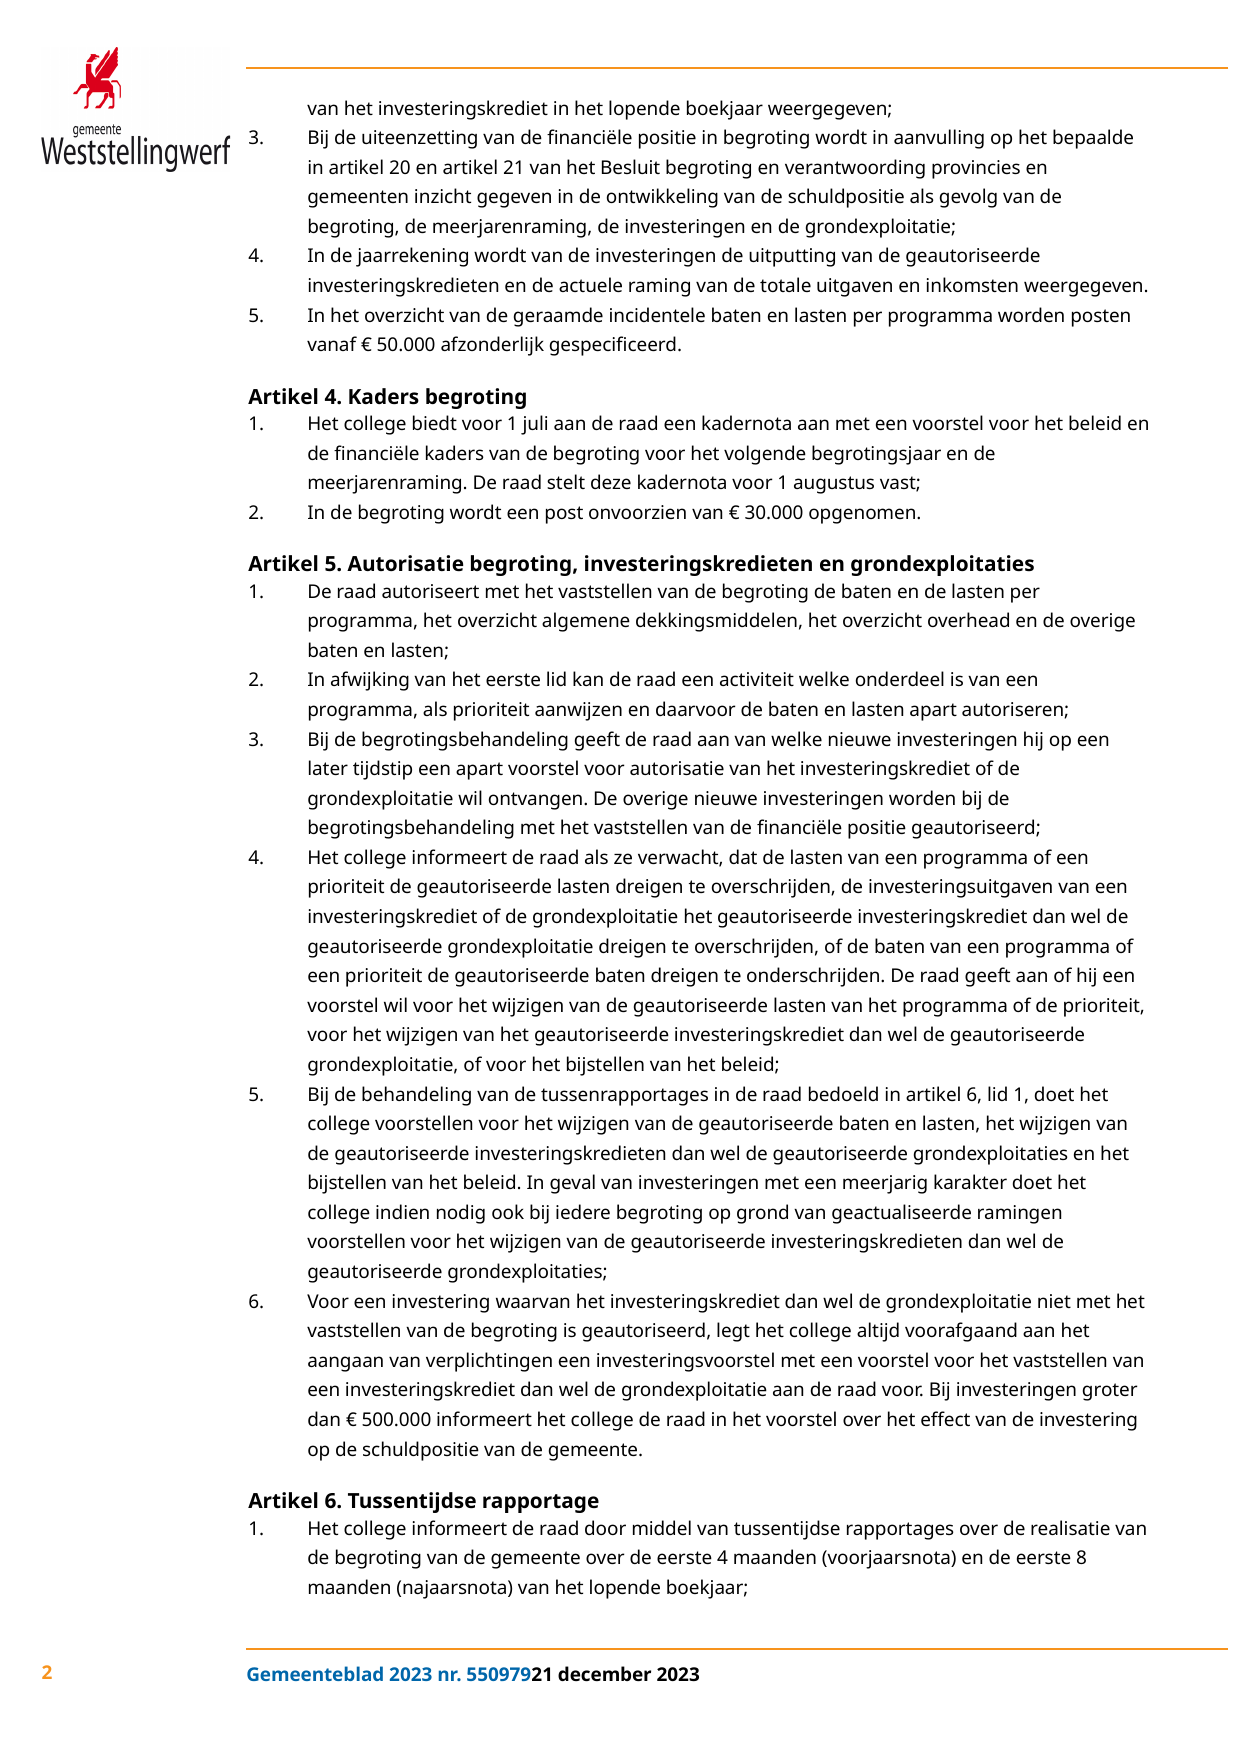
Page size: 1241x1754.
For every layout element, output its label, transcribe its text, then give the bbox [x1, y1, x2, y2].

list Het college informeert de raad door middel van tussentijdse rapportages over de realisatie van de begroting van de gemeente over de eerste 4 maanden (voorjaarsnota) en de eerste 8 maanden (najaarsnota) van het lopende boekjaar; [248, 1515, 1152, 1599]
list In de jaarrekening wordt van de investeringen de uitputting van de geautoriseerde investeringskredieten en de actuele raming van de totale uitgaven en inkomsten weergegeven. [248, 243, 1152, 298]
list Het college biedt voor 1 juli aan de raad een kadernota aan met een voorstel voor het beleid en de financiële kaders van de begroting voor het volgende begrotingsjaar en de meerjarenraming. De raad stelt deze kadernota voor 1 augustus vast; [248, 410, 1152, 495]
list In afwijking van het eerste lid kan de raad een activiteit welke onderdeel is van een programma, als prioriteit aanwijzen en daarvoor de baten en lasten apart autoriseren; [248, 667, 1152, 722]
list van het investeringskrediet in het lopende boekjaar weergegeven; [248, 95, 1152, 121]
list Bij de behandeling van de tussenrapportages in de raad bedoeld in artikel 6, lid 1, doet het college voorstellen voor het wijzigen van de geautoriseerde baten en lasten, het wijzigen van de geautoriseerde investeringskredieten dan wel de geautoriseerde grondexploitaties en het bijstellen van het beleid. In geval van investeringen met een meerjarig karakter doet het college indien nodig ook bij iedere begroting op grond van geactualiseerde ramingen voorstellen voor het wijzigen van de geautoriseerde investeringskredieten dan wel de geautoriseerde grondexploitaties; [248, 1081, 1152, 1284]
list Het college informeert de raad als ze verwacht, dat de lasten van een programma of een prioriteit de geautoriseerde lasten dreigen te overschrijden, de investeringsuitgaven van een investeringskrediet of de grondexploitatie het geautoriseerde investeringskrediet dan wel de geautoriseerde grondexploitatie dreigen te overschrijden, of de baten van een programma of een prioriteit de geautoriseerde baten dreigen te onderschrijden. De raad geeft aan of hij een voorstel wil voor het wijzigen van de geautoriseerde lasten van het programma of de prioriteit, voor het wijzigen van het geautoriseerde investeringskrediet dan wel de geautoriseerde grondexploitatie, of voor het bijstellen van het beleid; [248, 844, 1152, 1077]
list In de begroting wordt een post onvoorzien van € 30.000 opgenomen. [248, 499, 1152, 525]
list De raad autoriseert met het vaststellen van de begroting de baten en de lasten per programma, het overzicht algemene dekkingsmiddelen, het overzicht overhead en de overige baten en lasten; [248, 578, 1152, 663]
text Artikel 6. Tussentijdse rapportage [248, 1486, 1152, 1515]
list In het overzicht van de geraamde incidentele baten en lasten per programma worden posten vanaf € 50.000 afzonderlijk gespecificeerd. [248, 302, 1152, 357]
text Artikel 5. Autorisatie begroting, investeringskredieten en grondexploitaties [248, 549, 1152, 578]
text Artikel 4. Kaders begroting [248, 382, 1152, 410]
list Bij de uiteenzetting van de financiële positie in begroting wordt in aanvulling op het bepaalde in artikel 20 en artikel 21 van het Besluit begroting en verantwoording provincies en gemeenten inzicht gegeven in de ontwikkeling van de schuldpositie als gevolg van de begroting, de meerjarenraming, de investeringen en de grondexploitatie; [248, 124, 1152, 239]
list Bij de begrotingsbehandeling geeft de raad aan van welke nieuwe investeringen hij op een later tijdstip een apart voorstel voor autorisatie van het investeringskrediet of de grondexploitatie wil ontvangen. De overige nieuwe investeringen worden bij de begrotingsbehandeling met het vaststellen van de financiële positie geautoriseerd; [248, 726, 1152, 840]
list Voor een investering waarvan het investeringskrediet dan wel de grondexploitatie niet met het vaststellen van de begroting is geautoriseerd, legt het college altijd voorafgaand aan het aangaan van verplichtingen een investeringsvoorstel met een voorstel voor het vaststellen van een investeringskrediet dan wel de grondexploitatie aan de raad voor. Bij investeringen groter dan € 500.000 informeert het college de raad in het voorstel over het effect van de investering op de schuldpositie van de gemeente. [248, 1288, 1152, 1462]
picture [41, 47, 231, 172]
